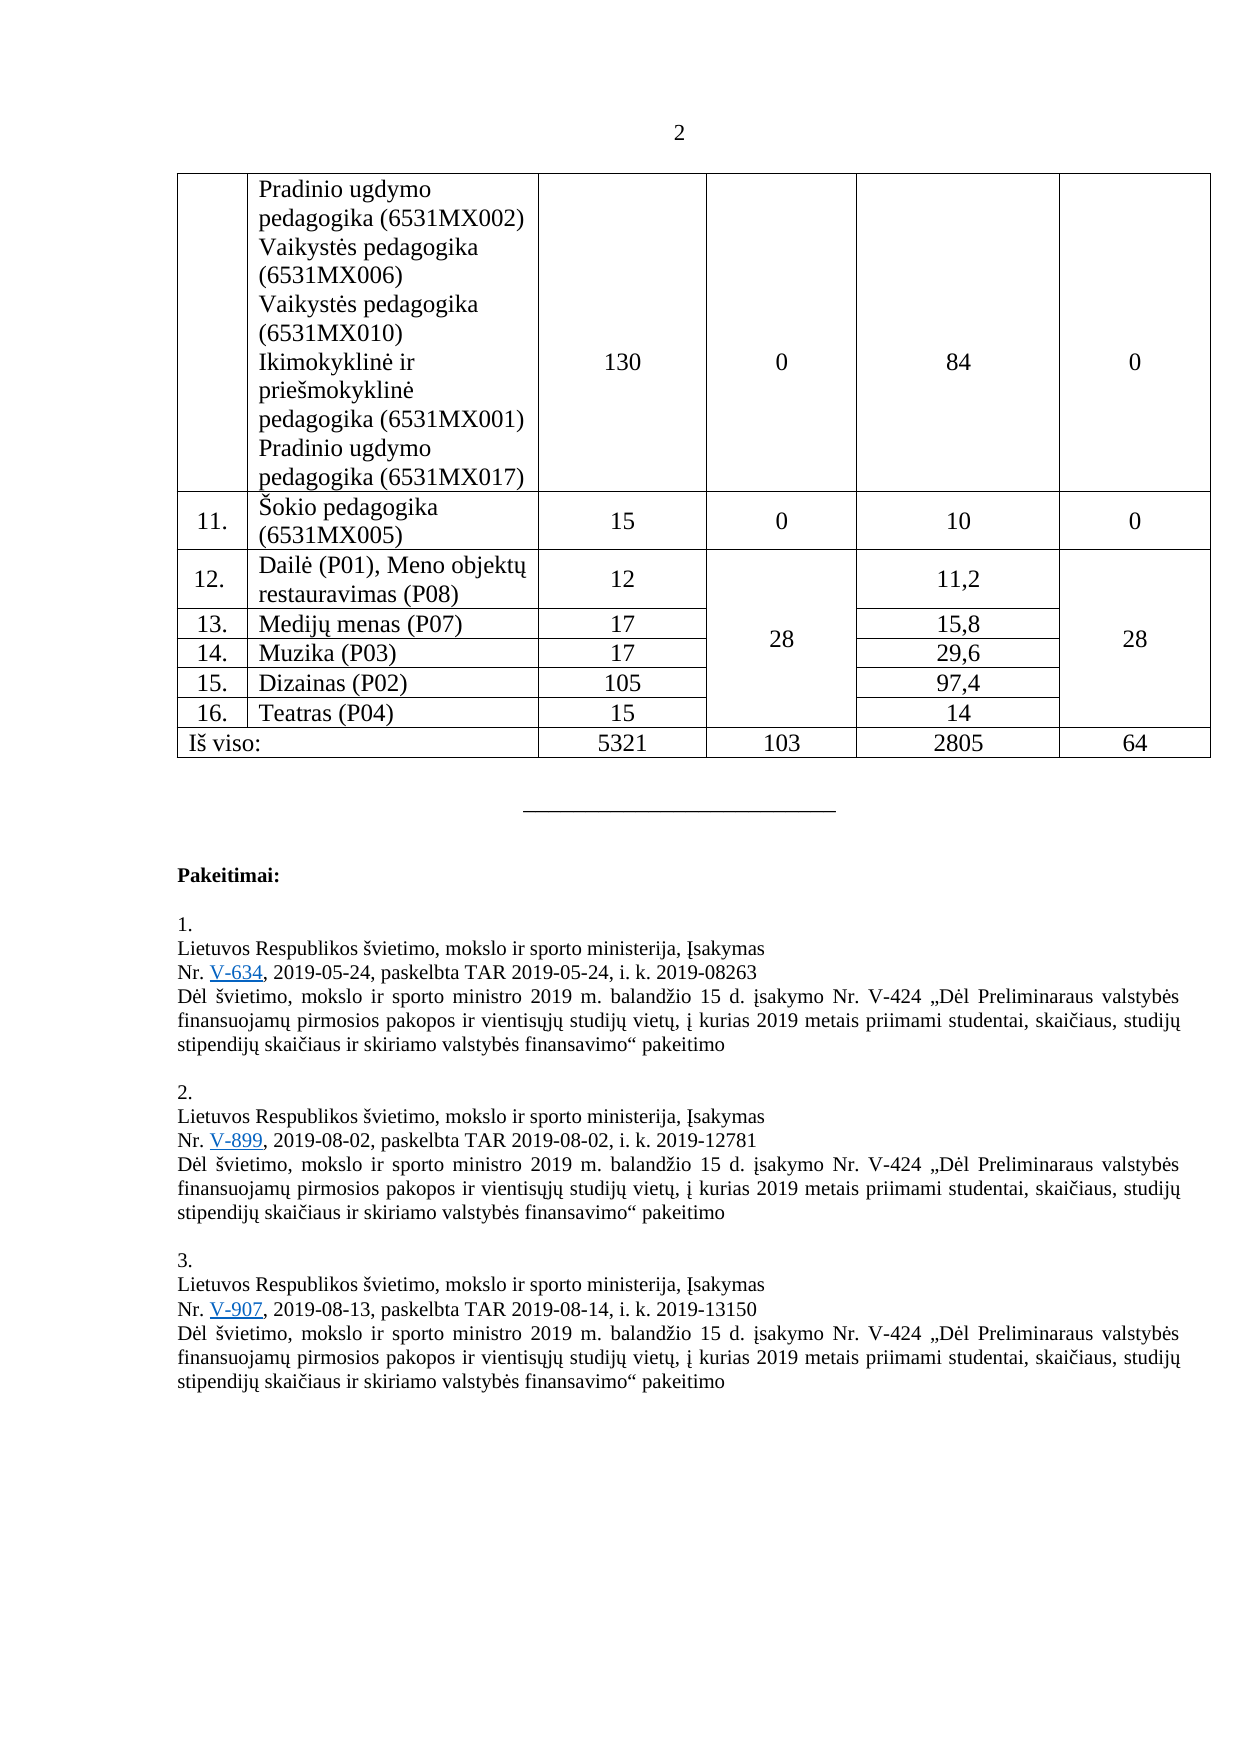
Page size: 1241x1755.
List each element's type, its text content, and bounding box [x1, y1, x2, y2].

table_cell Dizainas (P02) [248, 668, 538, 697]
table_cell Medijų menas (P07) [248, 609, 538, 637]
text 2. [177, 1080, 1182, 1104]
table_cell 64 [1060, 728, 1210, 757]
text Pakeitimai: [177, 863, 1182, 887]
table_cell 11. [178, 492, 247, 549]
table_cell 29,6 [857, 639, 1059, 667]
table_cell 13. [178, 609, 247, 637]
table_cell 130 [539, 174, 706, 491]
table_cell 12 [539, 550, 706, 608]
table_cell 28 [1060, 550, 1210, 727]
table_cell 15,8 [857, 609, 1059, 637]
table_cell 15 [539, 492, 706, 549]
text Nr. V-899, 2019-08-02, paskelbta TAR 2019-08-02, i. k. 2019-12781 [177, 1128, 1182, 1152]
table_cell Šokio pedagogika (6531MX005) [248, 492, 538, 549]
table_cell 0 [707, 492, 856, 549]
text Dėl švietimo, mokslo ir sporto ministro 2019 m. balandžio 15 d. įsakymo Nr. V-424 „Dėl Preliminaraus valstybės finansuojamų pirmosios pakopos ir vientisųjų studijų vietų, į kurias 2019 metais priimami studentai, skaičiaus, studijų stipendijų skaičiaus ir skiriamo valstybės finansavimo“ pakeitimo [177, 1152, 1182, 1224]
table_cell 28 [707, 550, 856, 727]
table_cell 97,4 [857, 668, 1059, 697]
table_cell 0 [707, 174, 856, 491]
table_cell 14. [178, 639, 247, 667]
table_cell Teatras (P04) [248, 698, 538, 727]
table_cell 12. [178, 550, 247, 608]
table_cell [178, 174, 247, 491]
table_cell 16. [178, 698, 247, 727]
text Dėl švietimo, mokslo ir sporto ministro 2019 m. balandžio 15 d. įsakymo Nr. V-424 „Dėl Preliminaraus valstybės finansuojamų pirmosios pakopos ir vientisųjų studijų vietų, į kurias 2019 metais priimami studentai, skaičiaus, studijų stipendijų skaičiaus ir skiriamo valstybės finansavimo“ pakeitimo [177, 984, 1182, 1056]
text Nr. V-907, 2019-08-13, paskelbta TAR 2019-08-14, i. k. 2019-13150 [177, 1296, 1182, 1321]
table_cell Dailė (P01), Meno objektų restauravimas (P08) [248, 550, 538, 608]
table_cell 5321 [539, 728, 706, 757]
table_cell 17 [539, 639, 706, 667]
table_cell 10 [857, 492, 1059, 549]
table_cell 11,2 [857, 550, 1059, 608]
text Nr. V-634, 2019-05-24, paskelbta TAR 2019-05-24, i. k. 2019-08263 [177, 959, 1182, 984]
table_cell 2805 [857, 728, 1059, 757]
text Lietuvos Respublikos švietimo, mokslo ir sporto ministerija, Įsakymas [177, 1104, 1182, 1128]
text 1. [177, 911, 1182, 936]
table_cell Muzika (P03) [248, 639, 538, 667]
table_cell 15 [539, 698, 706, 727]
table_cell Iš viso: [178, 728, 538, 757]
text Lietuvos Respublikos švietimo, mokslo ir sporto ministerija, Įsakymas [177, 1272, 1182, 1296]
text _________________________ [177, 786, 1182, 815]
table_cell 17 [539, 609, 706, 637]
table_cell 15. [178, 668, 247, 697]
table_cell 0 [1060, 174, 1210, 491]
text 3. [177, 1248, 1182, 1272]
text Dėl švietimo, mokslo ir sporto ministro 2019 m. balandžio 15 d. įsakymo Nr. V-424 „Dėl Preliminaraus valstybės finansuojamų pirmosios pakopos ir vientisųjų studijų vietų, į kurias 2019 metais priimami studentai, skaičiaus, studijų stipendijų skaičiaus ir skiriamo valstybės finansavimo“ pakeitimo [177, 1321, 1182, 1393]
table_cell 0 [1060, 492, 1210, 549]
table_cell 105 [539, 668, 706, 697]
table_cell 103 [707, 728, 856, 757]
table_cell 14 [857, 698, 1059, 727]
table_cell 84 [857, 174, 1059, 491]
text Lietuvos Respublikos švietimo, mokslo ir sporto ministerija, Įsakymas [177, 936, 1182, 959]
table_cell Pradinio ugdymo pedagogika (6531MX002) Vaikystės pedagogika (6531MX006) Vaikystės pedagogika (6531MX010) Ikimokyklinė ir priešmokyklinė pedagogika (6531MX001) Pradinio ugdymo pedagogika (6531MX017) [248, 174, 538, 491]
